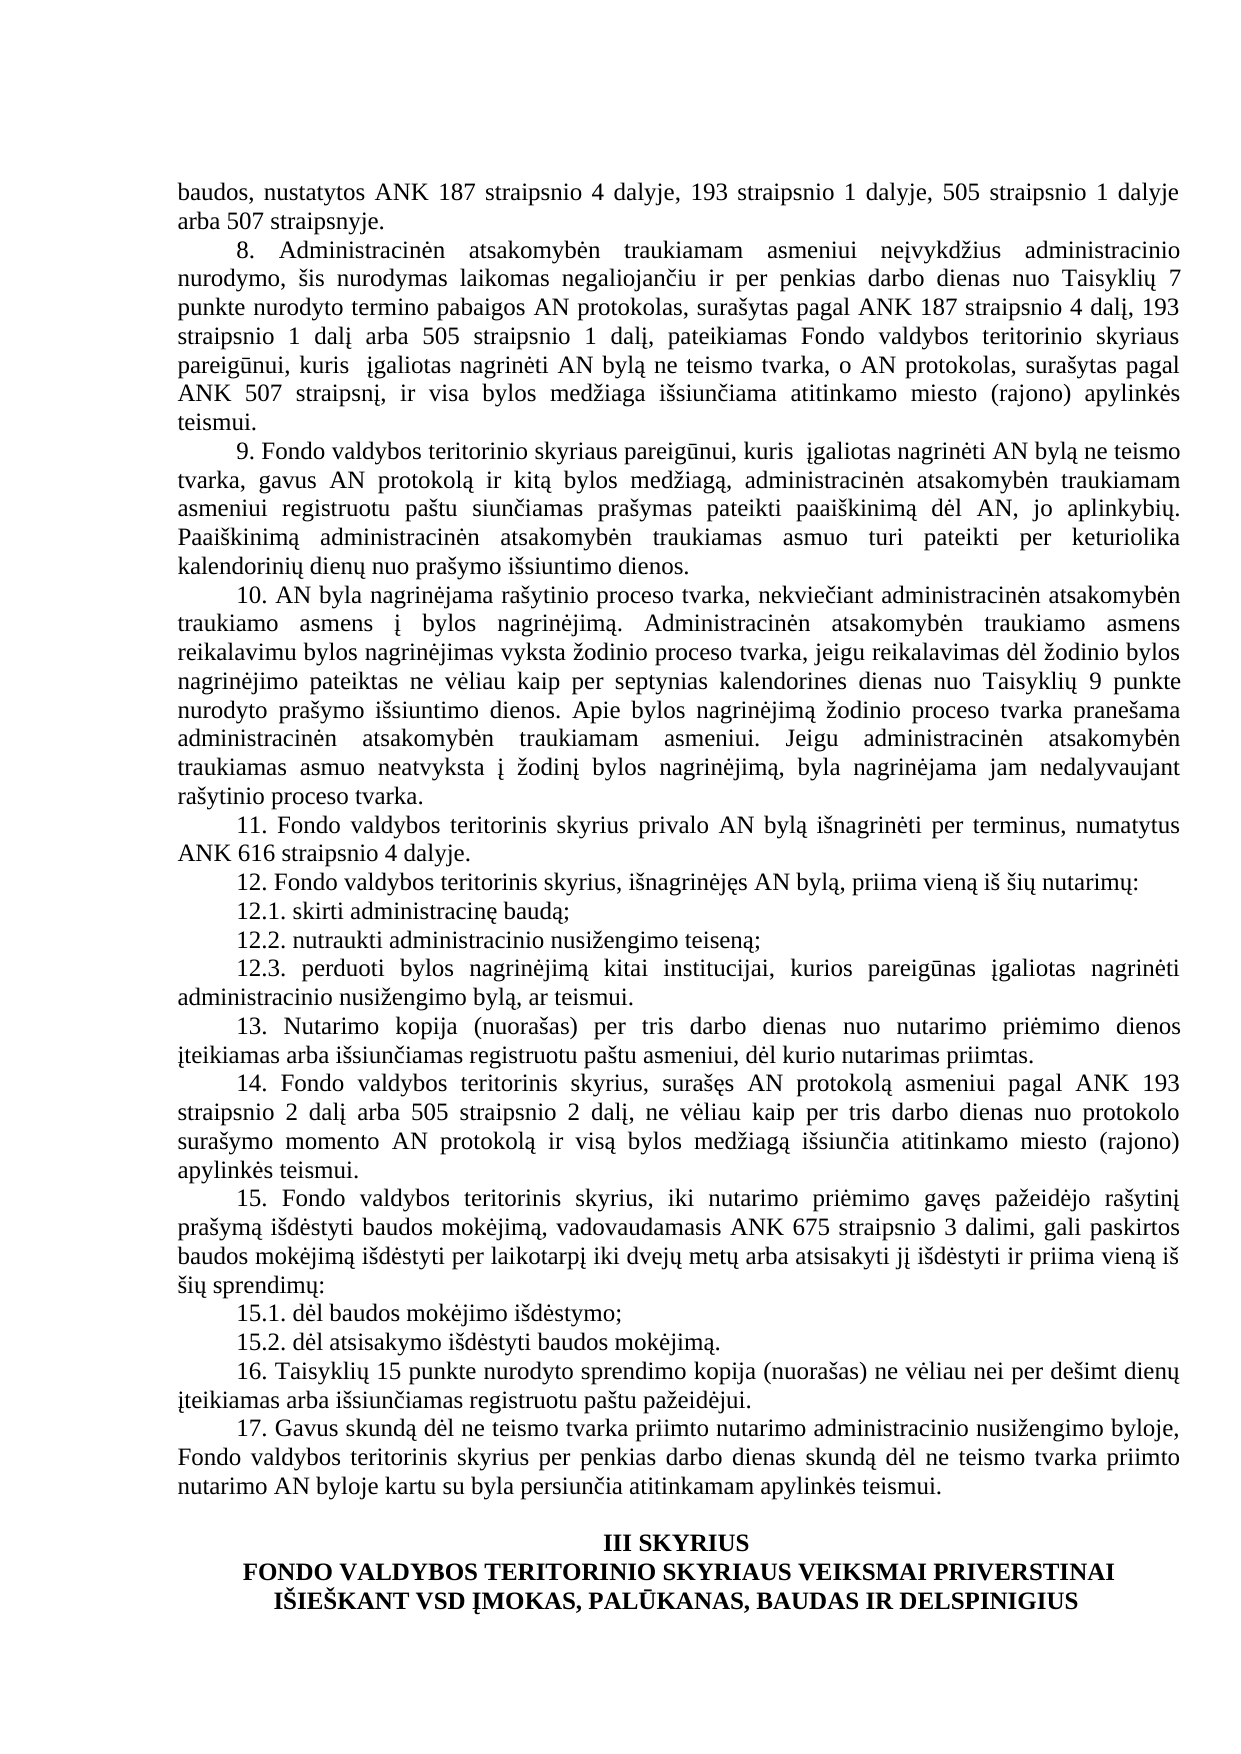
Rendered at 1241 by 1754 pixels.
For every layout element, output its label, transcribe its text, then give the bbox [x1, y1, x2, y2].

text 15.1. dėl baudos mokėjimo išdėstymo; [177, 1298, 1181, 1327]
text 8. Administracinėn atsakomybėn traukiamam asmeniui neįvykdžius administracinio nurodymo, šis nurodymas laikomas negaliojančiu ir per penkias darbo dienas nuo Taisyklių 7 punkte nurodyto termino pabaigos AN protokolas, surašytas pagal ANK 187 straipsnio 4 dalį, 193 straipsnio 1 dalį arba 505 straipsnio 1 dalį, pateikiamas Fondo valdybos teritorinio skyriaus pareigūnui, kuris įgaliotas nagrinėti AN bylą ne teismo tvarka, o AN protokolas, surašytas pagal ANK 507 straipsnį, ir visa bylos medžiaga išsiunčiama atitinkamo miesto (rajono) apylinkės teismui. [177, 235, 1181, 436]
text FONDO VALDYBOS TERITORINIO SKYRIAUS VEIKSMAI PRIVERSTINAI IŠIEŠKANT VSD ĮMOKAS, PALŪKANAS, BAUDAS IR DELSPINIGIUS [177, 1557, 1181, 1615]
text 15.2. dėl atsisakymo išdėstyti baudos mokėjimą. [177, 1327, 1181, 1356]
text 16. Taisyklių 15 punkte nurodyto sprendimo kopija (nuorašas) ne vėliau nei per dešimt dienų įteikiamas arba išsiunčiamas registruotu paštu pažeidėjui. [177, 1356, 1181, 1413]
text baudos, nustatytos ANK 187 straipsnio 4 dalyje, 193 straipsnio 1 dalyje, 505 straipsnio 1 dalyje arba 507 straipsnyje. [177, 177, 1181, 235]
text 9. Fondo valdybos teritorinio skyriaus pareigūnui, kuris įgaliotas nagrinėti AN bylą ne teismo tvarka, gavus AN protokolą ir kitą bylos medžiagą, administracinėn atsakomybėn traukiamam asmeniui registruotu paštu siunčiamas prašymas pateikti paaiškinimą dėl AN, jo aplinkybių. Paaiškinimą administracinėn atsakomybėn traukiamas asmuo turi pateikti per keturiolika kalendorinių dienų nuo prašymo išsiuntimo dienos. [177, 436, 1181, 580]
text 12.3. perduoti bylos nagrinėjimą kitai institucijai, kurios pareigūnas įgaliotas nagrinėti administracinio nusižengimo bylą, ar teismui. [177, 953, 1181, 1011]
text 10. AN byla nagrinėjama rašytinio proceso tvarka, nekviečiant administracinėn atsakomybėn traukiamo asmens į bylos nagrinėjimą. Administracinėn atsakomybėn traukiamo asmens reikalavimu bylos nagrinėjimas vyksta žodinio proceso tvarka, jeigu reikalavimas dėl žodinio bylos nagrinėjimo pateiktas ne vėliau kaip per septynias kalendorines dienas nuo Taisyklių 9 punkte nurodyto prašymo išsiuntimo dienos. Apie bylos nagrinėjimą žodinio proceso tvarka pranešama administracinėn atsakomybėn traukiamam asmeniui. Jeigu administracinėn atsakomybėn traukiamas asmuo neatvyksta į žodinį bylos nagrinėjimą, byla nagrinėjama jam nedalyvaujant rašytinio proceso tvarka. [177, 580, 1181, 810]
text 14. Fondo valdybos teritorinis skyrius, surašęs AN protokolą asmeniui pagal ANK 193 straipsnio 2 dalį arba 505 straipsnio 2 dalį, ne vėliau kaip per tris darbo dienas nuo protokolo surašymo momento AN protokolą ir visą bylos medžiagą išsiunčia atitinkamo miesto (rajono) apylinkės teismui. [177, 1068, 1181, 1183]
text 15. Fondo valdybos teritorinis skyrius, iki nutarimo priėmimo gavęs pažeidėjo rašytinį prašymą išdėstyti baudos mokėjimą, vadovaudamasis ANK 675 straipsnio 3 dalimi, gali paskirtos baudos mokėjimą išdėstyti per laikotarpį iki dvejų metų arba atsisakyti jį išdėstyti ir priima vieną iš šių sprendimų: [177, 1183, 1181, 1298]
text 11. Fondo valdybos teritorinis skyrius privalo AN bylą išnagrinėti per terminus, numatytus ANK 616 straipsnio 4 dalyje. [177, 810, 1181, 867]
text III SKYRIUS [177, 1528, 1181, 1557]
text 12. Fondo valdybos teritorinis skyrius, išnagrinėjęs AN bylą, priima vieną iš šių nutarimų: [177, 867, 1181, 896]
text 12.1. skirti administracinę baudą; [177, 896, 1181, 925]
text 12.2. nutraukti administracinio nusižengimo teiseną; [177, 925, 1181, 953]
text 17. Gavus skundą dėl ne teismo tvarka priimto nutarimo administracinio nusižengimo byloje, Fondo valdybos teritorinis skyrius per penkias darbo dienas skundą dėl ne teismo tvarka priimto nutarimo AN byloje kartu su byla persiunčia atitinkamam apylinkės teismui. [177, 1413, 1181, 1500]
text 13. Nutarimo kopija (nuorašas) per tris darbo dienas nuo nutarimo priėmimo dienos įteikiamas arba išsiunčiamas registruotu paštu asmeniui, dėl kurio nutarimas priimtas. [177, 1011, 1181, 1068]
